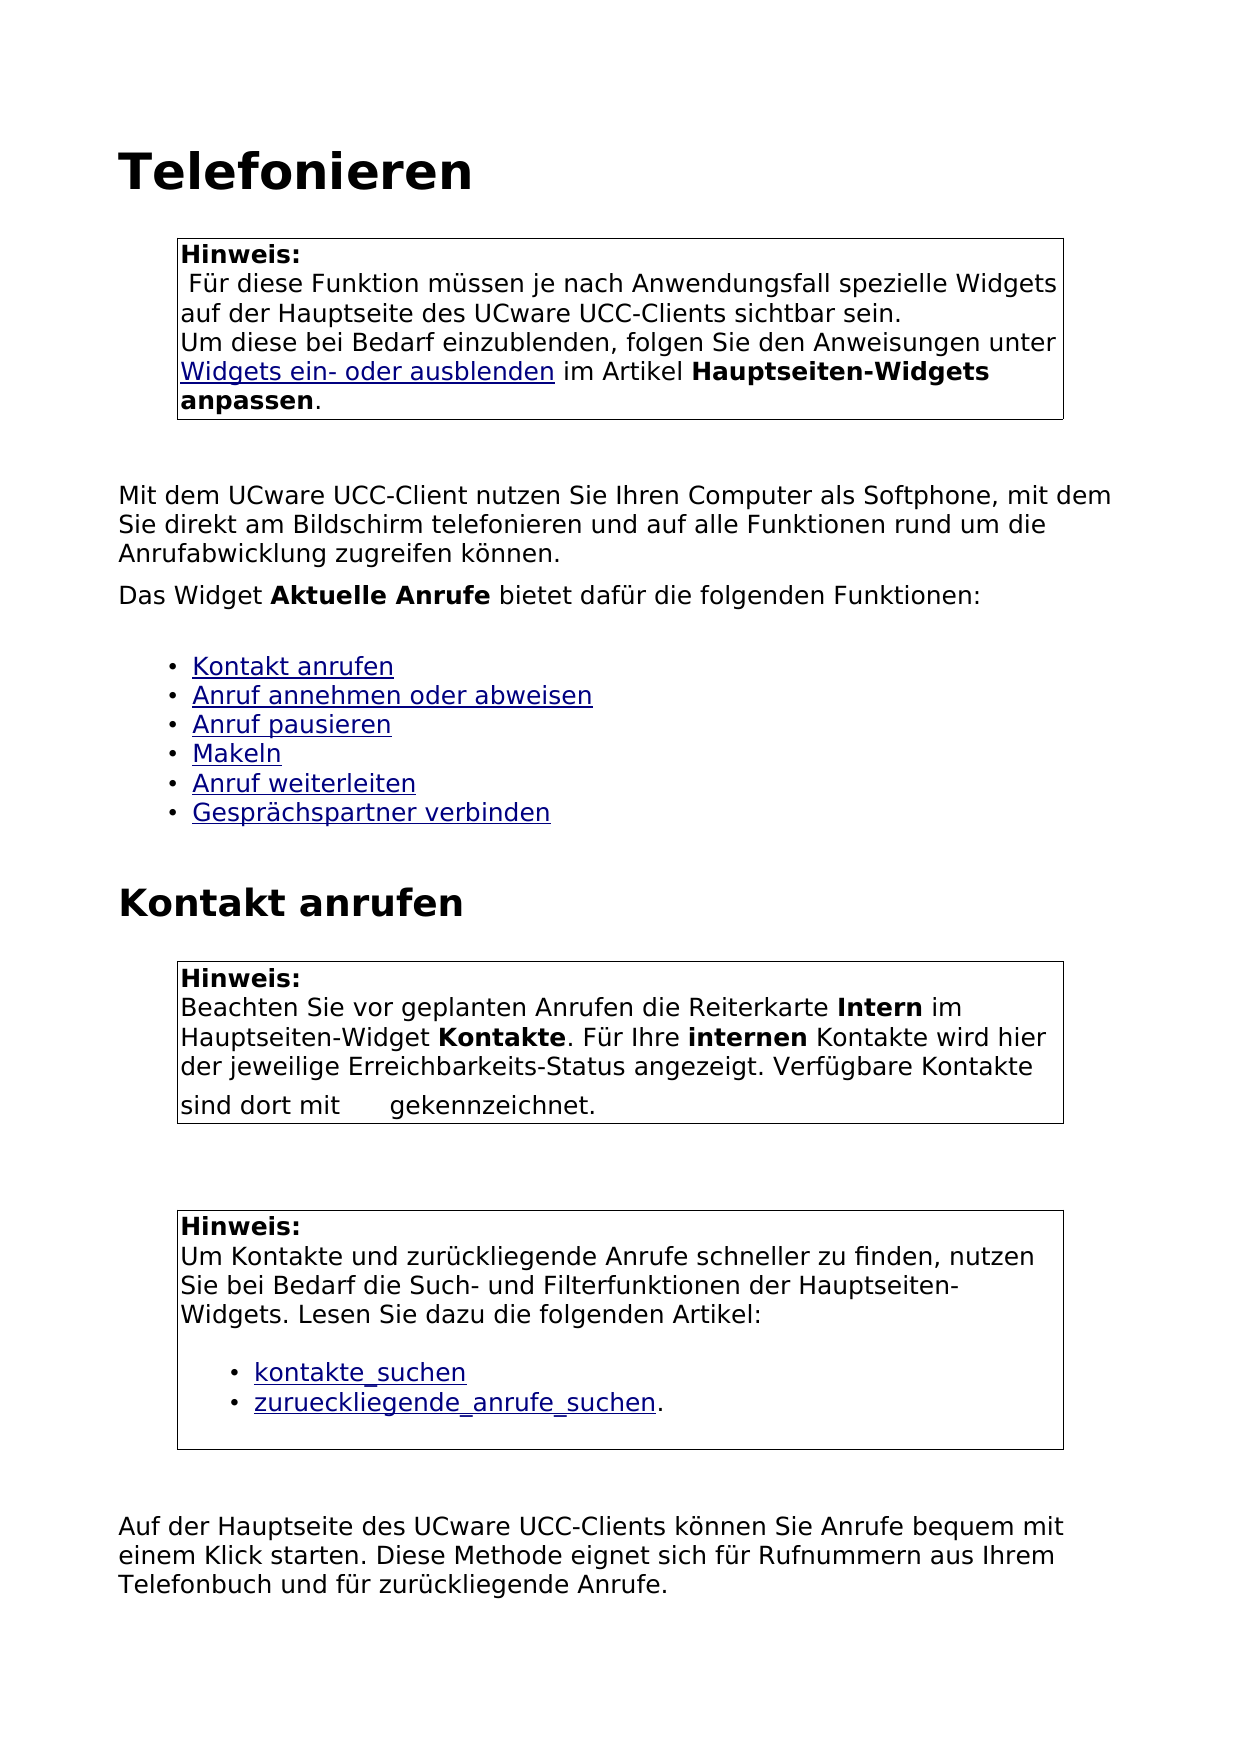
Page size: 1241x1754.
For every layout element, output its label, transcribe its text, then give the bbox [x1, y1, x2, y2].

table_header Hinweis: Für diese Funktion müssen je nach Anwendungsfall spezielle Widgets auf der Hauptseite des UCware UCC-Clients sichtbar sein. Um diese bei Bedarf einzublenden, folgen Sie den Anweisungen unter Widgets ein- oder ausblenden im Artikel Hauptseiten-Widgets anpassen. [178, 239, 1063, 418]
subtitle Telefonieren [118, 143, 1122, 201]
list Anruf pausieren [177, 710, 1122, 739]
table_header Hinweis: Um Kontakte und zurückliegende Anrufe schneller zu finden, nutzen Sie bei Bedarf die Such- und Filterfunktionen der Hauptseiten-Widgets. Lesen Sie dazu die folgenden Artikel: kontakte_suchen zurueckliegende_anrufe_suchen. [178, 1211, 1063, 1449]
text Mit dem UCware UCC-Client nutzen Sie Ihren Computer als Softphone, mit dem Sie direkt am Bildschirm telefonieren und auf alle Funktionen rund um die Anrufabwicklung zugreifen können. [118, 481, 1122, 568]
table_header Hinweis: Beachten Sie vor geplanten Anrufen die Reiterkarte Intern im Hauptseiten-Widget Kontakte. Für Ihre internen Kontakte wird hier der jeweilige Erreichbarkeits-Status angezeigt. Verfügbare Kontakte sind dort mit gekennzeichnet. [178, 962, 1063, 1123]
list Kontakt anrufen [177, 652, 1122, 681]
text Auf der Hauptseite des UCware UCC-Clients können Sie Anrufe bequem mit einem Klick starten. Diese Methode eignet sich für Rufnummern aus Ihrem Telefonbuch und für zurückliegende Anrufe. [118, 1512, 1122, 1599]
list Makeln [177, 739, 1122, 769]
list Gesprächspartner verbinden [177, 798, 1122, 827]
subtitle Kontakt anrufen [118, 882, 1122, 925]
text Das Widget Aktuelle Anrufe bietet dafür die folgenden Funktionen: [118, 581, 1122, 610]
list Anruf weiterleiten [177, 769, 1122, 798]
list Anruf annehmen oder abweisen [177, 681, 1122, 710]
